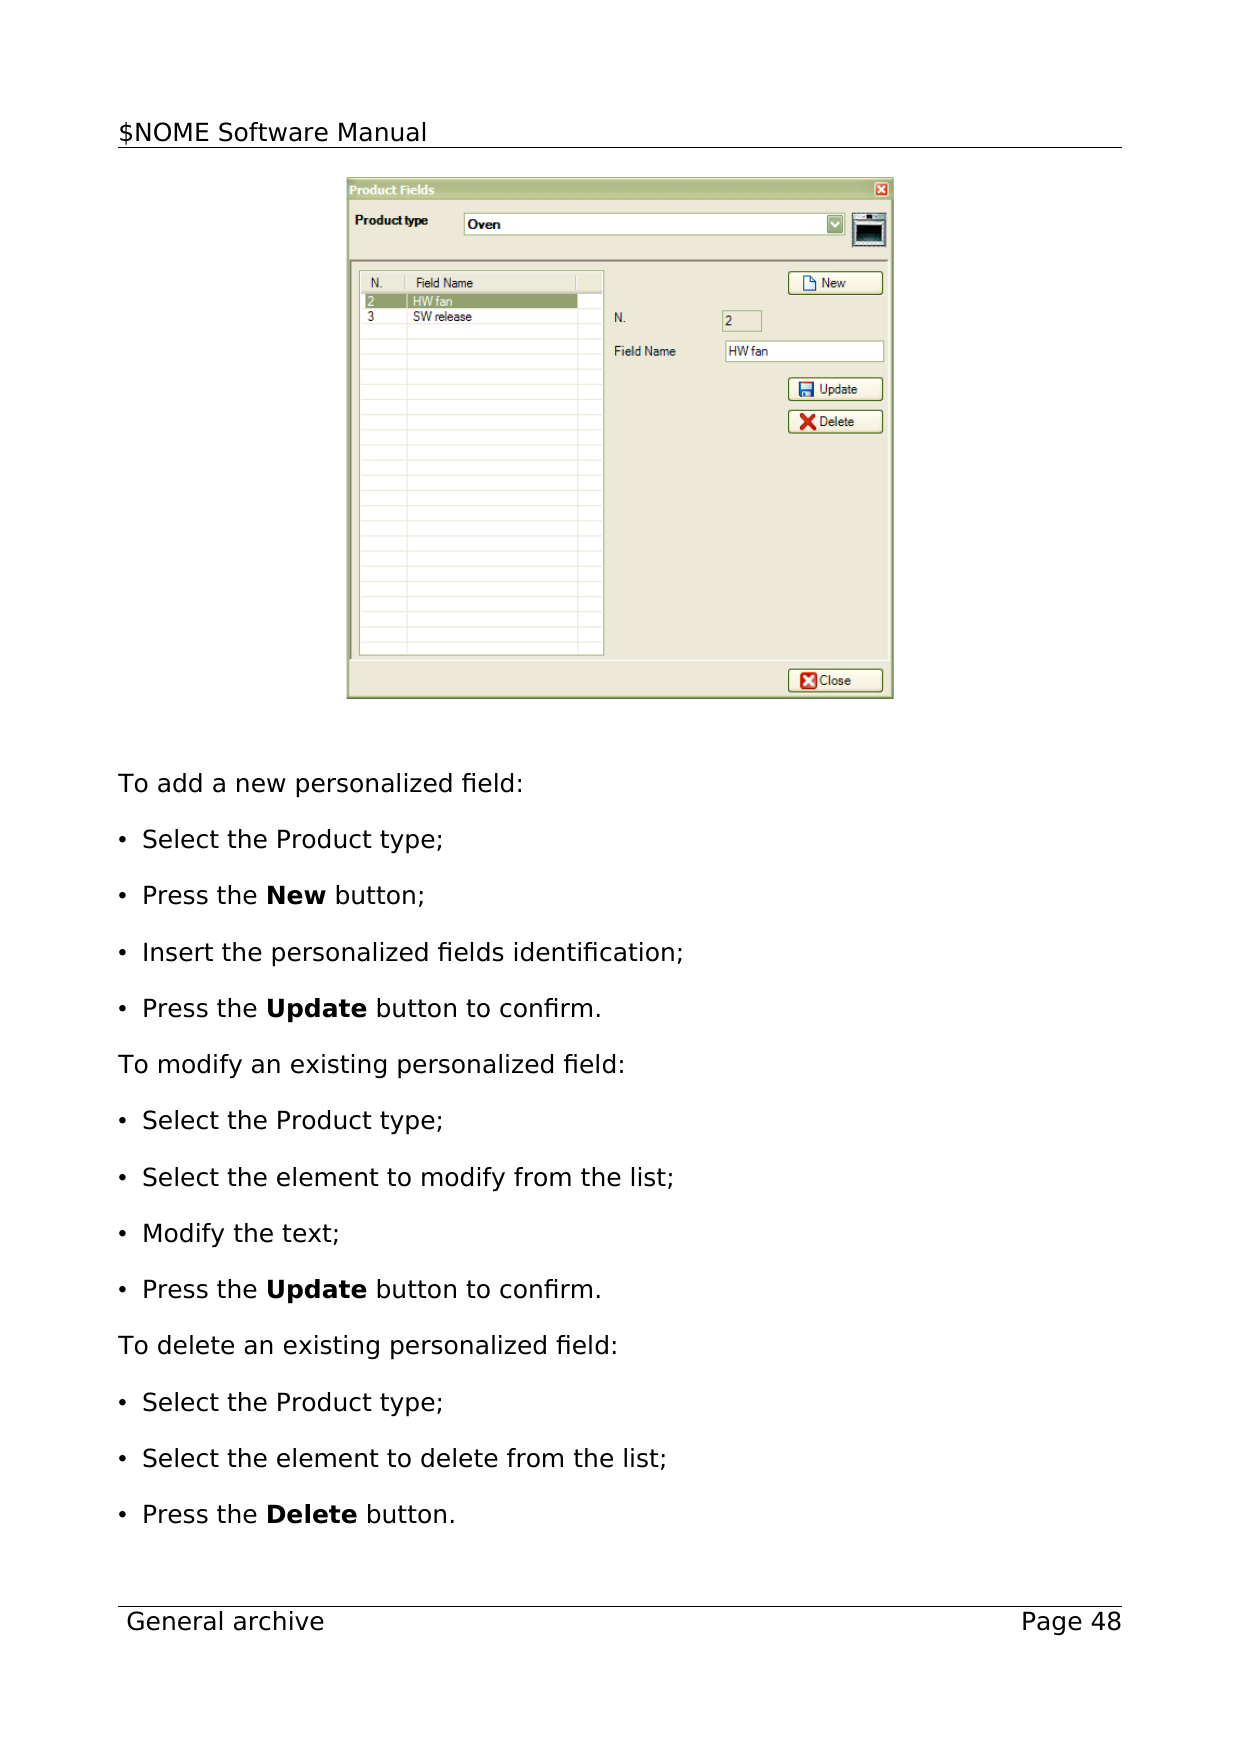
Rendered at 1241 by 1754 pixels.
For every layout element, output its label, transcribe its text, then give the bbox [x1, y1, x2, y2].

list Select the Product type; [118, 1106, 1122, 1136]
list Press the Update button to confirm. [118, 1275, 1122, 1304]
list Select the element to modify from the list; [118, 1163, 1122, 1192]
list Select the element to delete from the list; [118, 1444, 1122, 1473]
text To add a new personalized field: [118, 769, 1122, 798]
text To delete an existing personalized field: [118, 1331, 1122, 1361]
list Insert the personalized fields identification; [118, 938, 1122, 967]
list Press the Update button to confirm. [118, 994, 1122, 1023]
list Modify the text; [118, 1219, 1122, 1248]
text To modify an existing personalized field: [118, 1050, 1122, 1079]
list Select the Product type; [118, 825, 1122, 854]
list Press the New button; [118, 881, 1122, 911]
picture [346, 177, 894, 699]
list Press the Delete button. [118, 1500, 1122, 1529]
list Select the Product type; [118, 1388, 1122, 1417]
